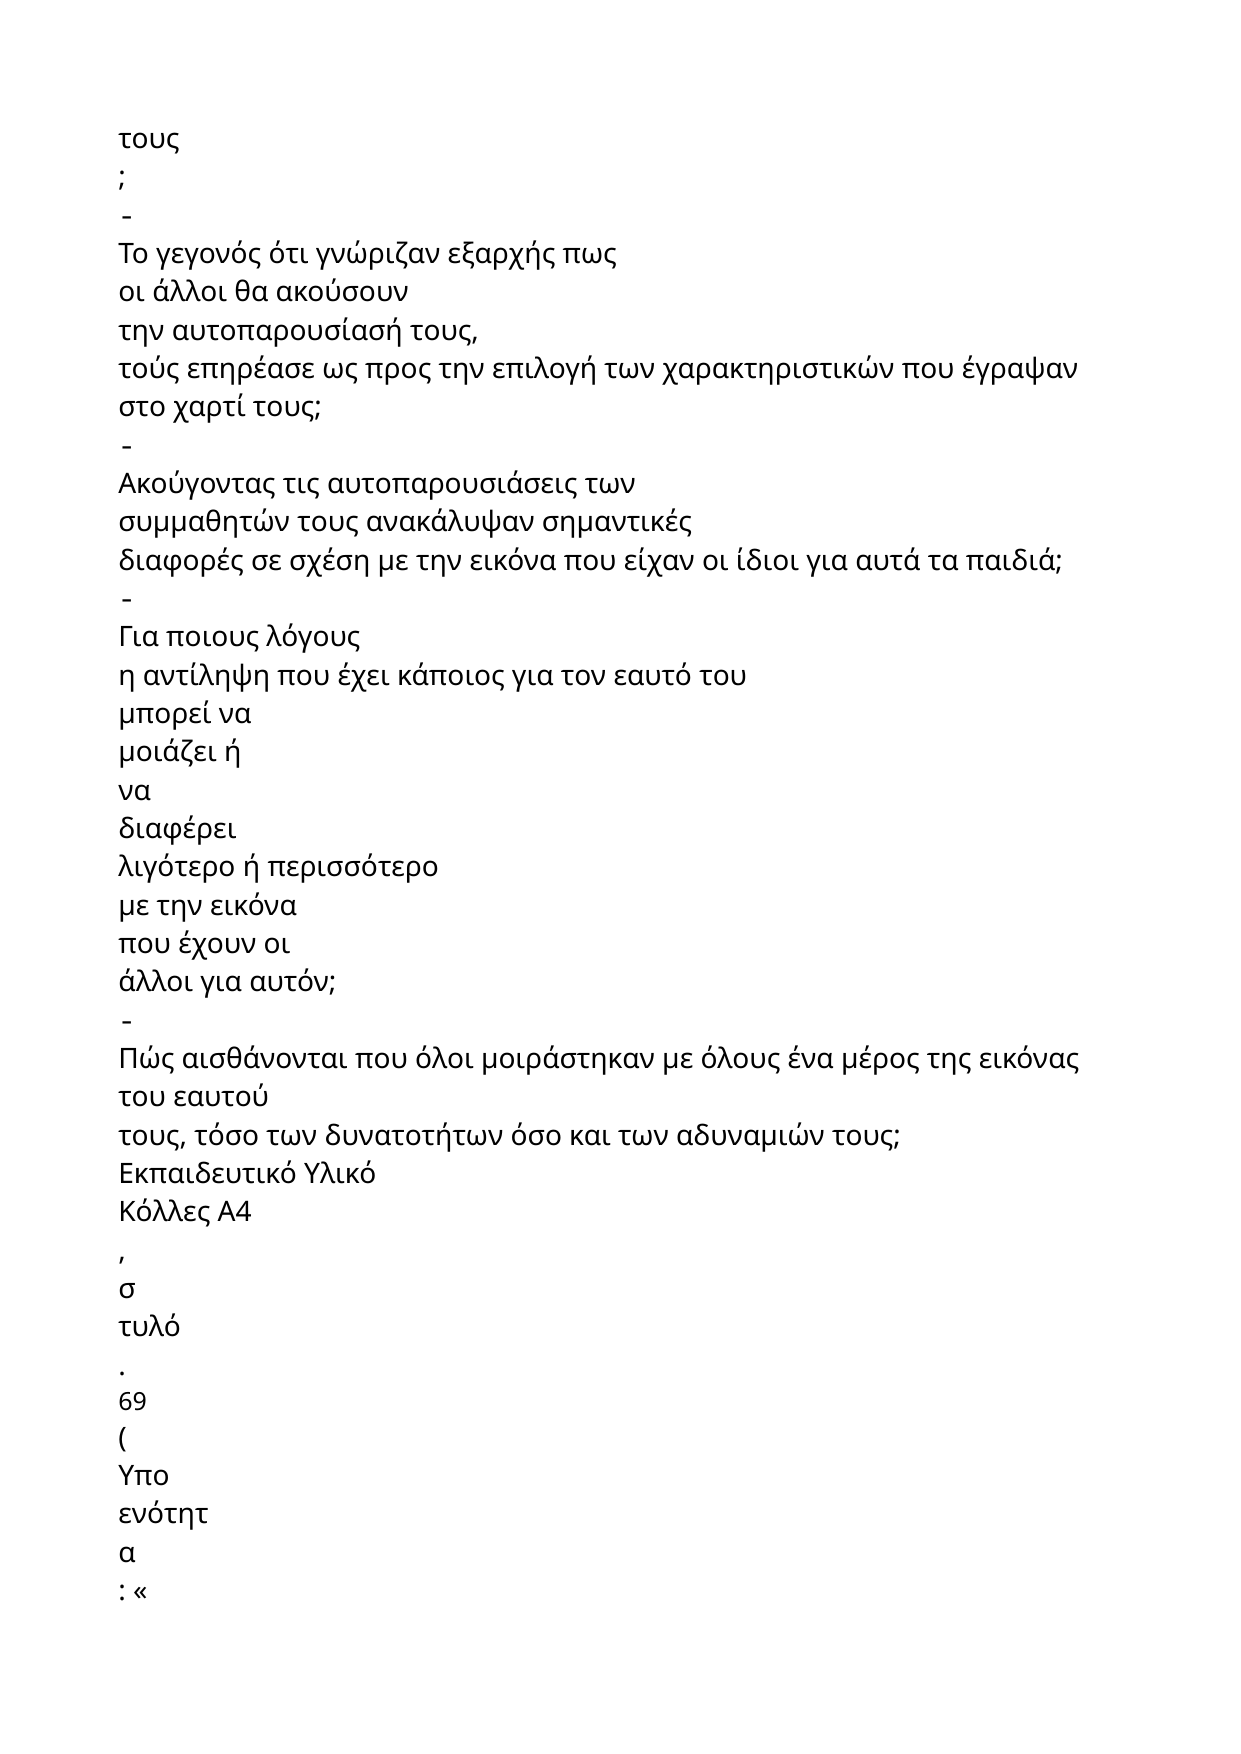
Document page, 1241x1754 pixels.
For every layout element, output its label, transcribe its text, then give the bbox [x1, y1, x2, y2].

text Για ποιους λόγους [118, 616, 1122, 655]
text άλλοι για αυτόν; [118, 961, 1122, 1000]
text Υπο [118, 1456, 1122, 1494]
text Ακούγοντας τις αυτοπαρουσιάσεις των [118, 463, 1122, 501]
text σ [118, 1268, 1122, 1306]
text με την εικόνα [118, 885, 1122, 923]
text : « [118, 1571, 1122, 1609]
text διαφέρει [118, 808, 1122, 846]
text α [118, 1532, 1122, 1571]
text μπορεί να [118, 693, 1122, 731]
text Πώς αισθάνονται που όλοι μοιράστηκαν με όλους ένα μέρος της εικόνας του εαυτού [118, 1038, 1122, 1115]
text τυλό [118, 1306, 1122, 1345]
text ; [118, 156, 1122, 195]
text ενότητ [118, 1494, 1122, 1532]
text να [118, 770, 1122, 808]
text ( [118, 1417, 1122, 1456]
text συμμαθητών τους ανακάλυψαν σημαντικές [118, 501, 1122, 540]
text Εκπαιδευτικό Υλικό [118, 1153, 1122, 1191]
text που έχουν οι [118, 923, 1122, 961]
text , [118, 1230, 1122, 1268]
text μοιάζει ή [118, 731, 1122, 770]
text - [118, 425, 1122, 463]
text Το γεγονός ότι γνώριζαν εξαρχής πως [118, 233, 1122, 271]
text λιγότερο ή περισσότερο [118, 846, 1122, 885]
text - [118, 578, 1122, 616]
text τους [118, 118, 1122, 156]
text Κόλλες Α4 [118, 1191, 1122, 1230]
text . [118, 1345, 1122, 1383]
text 69 [118, 1383, 1122, 1417]
text οι άλλοι θα ακούσουν [118, 271, 1122, 310]
text η αντίληψη που έχει κάποιος για τον εαυτό του [118, 655, 1122, 693]
text την αυτοπαρουσίασή τους, [118, 310, 1122, 348]
text τούς επηρέασε ως προς την επιλογή των χαρακτηριστικών που έγραψαν στο χαρτί τους; [118, 348, 1122, 425]
text - [118, 1000, 1122, 1038]
text - [118, 195, 1122, 233]
text τους, τόσο των δυνατοτήτων όσο και των αδυναμιών τους; [118, 1115, 1122, 1153]
text διαφορές σε σχέση με την εικόνα που είχαν οι ίδιοι για αυτά τα παιδιά; [118, 540, 1122, 578]
